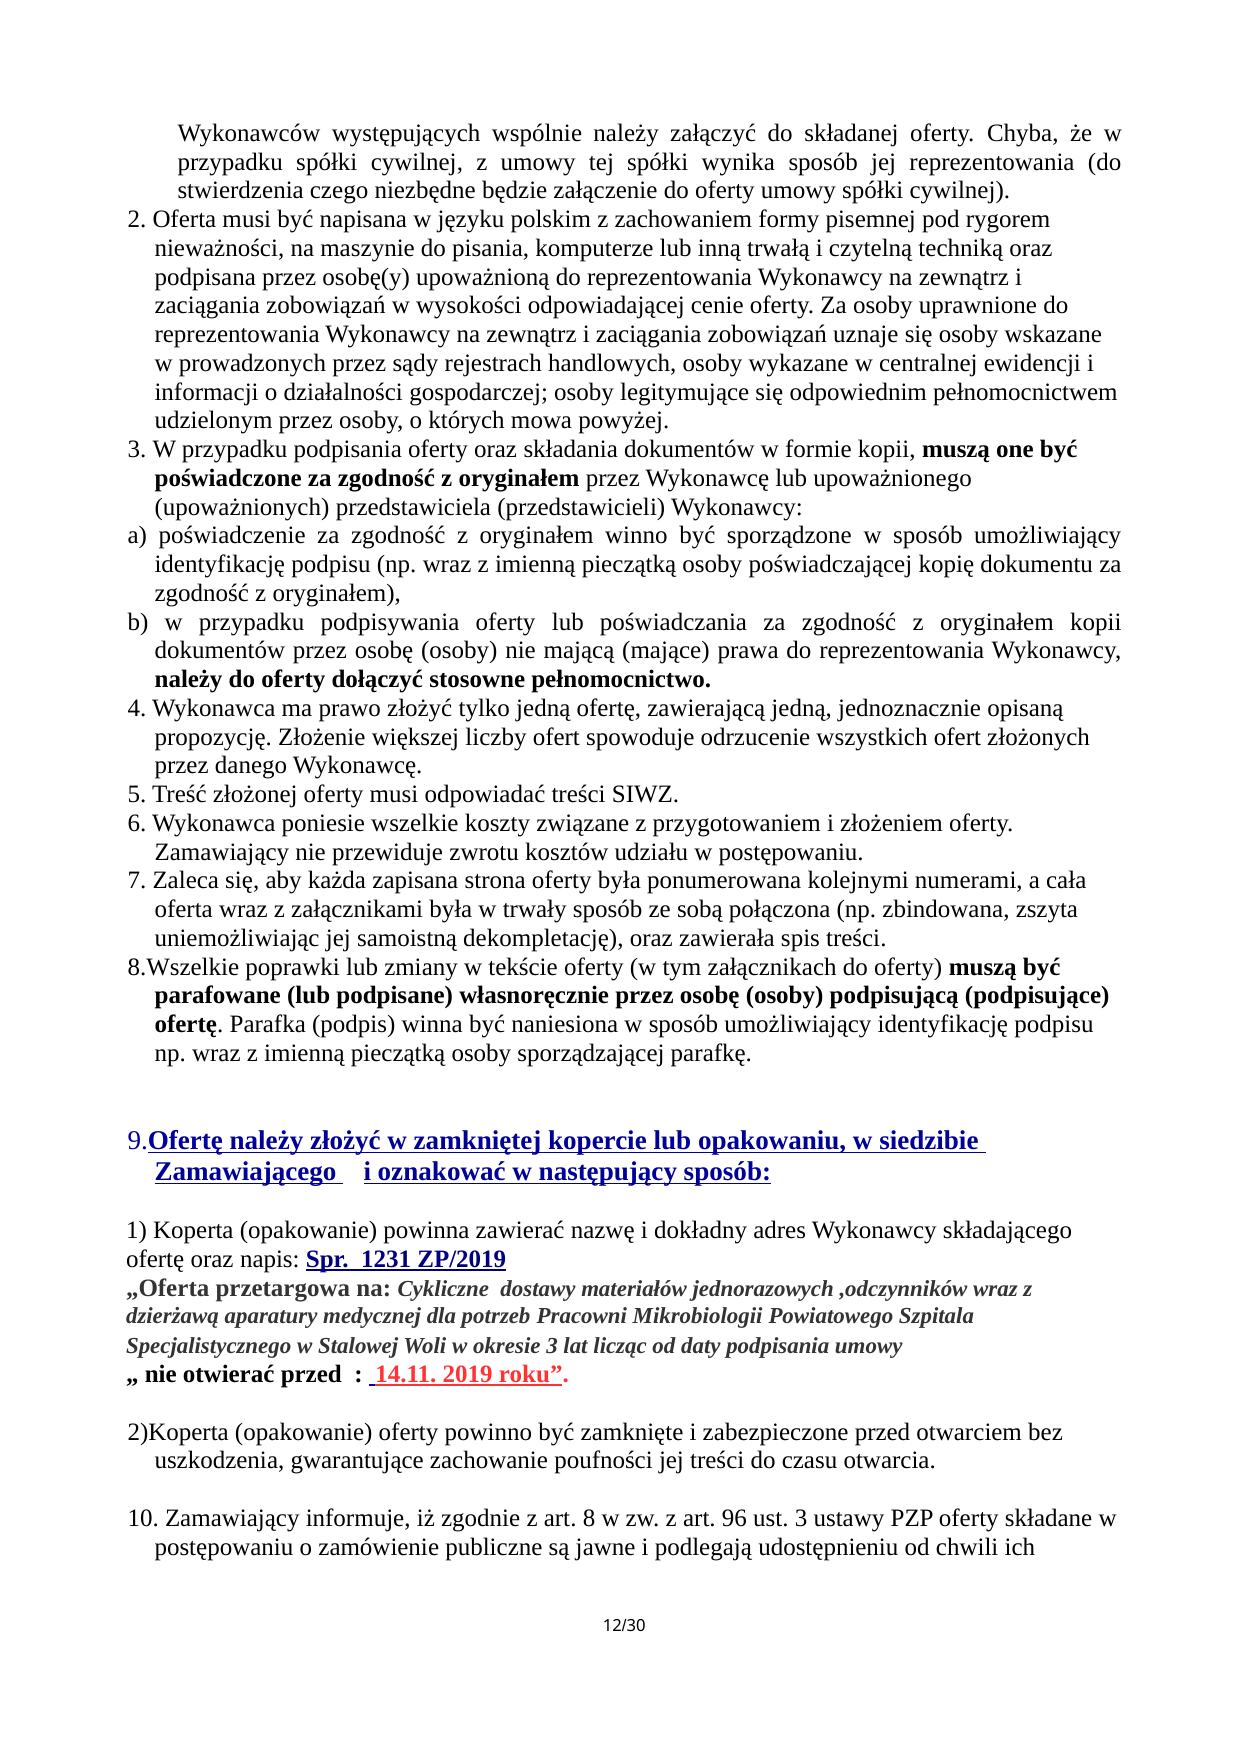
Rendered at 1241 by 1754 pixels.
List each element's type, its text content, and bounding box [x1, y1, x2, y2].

text „Oferta przetargowa na: Cykliczne dostawy materiałów jednorazowych ,odczynników wraz z dzierżawą aparatury medycznej dla potrzeb Pracowni Mikrobiologii Powiatowego Szpitala Specjalistycznego w Stalowej Woli w okresie 3 lat licząc od daty podpisania umowy „ nie otwierać przed : 14.11. 2019 roku”. [126, 1273, 1122, 1388]
text 2. Oferta musi być napisana w języku polskim z zachowaniem formy pisemnej pod rygorem nieważności, na maszynie do pisania, komputerze lub inną trwałą i czytelną techniką oraz podpisana przez osobę(y) upoważnioną do reprezentowania Wykonawcy na zewnątrz i zaciągania zobowiązań w wysokości odpowiadającej cenie oferty. Za osoby uprawnione do reprezentowania Wykonawcy na zewnątrz i zaciągania zobowiązań uznaje się osoby wskazane w prowadzonych przez sądy rejestrach handlowych, osoby wykazane w centralnej ewidencji i informacji o działalności gospodarczej; osoby legitymujące się odpowiednim pełnomocnictwem udzielonym przez osoby, o których mowa powyżej. [127, 204, 1122, 434]
text a) poświadczenie za zgodność z oryginałem winno być sporządzone w sposób umożliwiający identyfikację podpisu (np. wraz z imienną pieczątką osoby poświadczającej kopię dokumentu za zgodność z oryginałem), [127, 521, 1122, 607]
text 7. Zaleca się, aby każda zapisana strona oferty była ponumerowana kolejnymi numerami, a cała oferta wraz z załącznikami była w trwały sposób ze sobą połączona (np. zbindowana, zszyta uniemożliwiając jej samoistną dekompletację), oraz zawierała spis treści. [127, 866, 1122, 952]
text 10. Zamawiający informuje, iż zgodnie z art. 8 w zw. z art. 96 ust. 3 ustawy PZP oferty składane w postępowaniu o zamówienie publiczne są jawne i podlegają udostępnieniu od chwili ich [127, 1503, 1122, 1560]
text 9.Ofertę należy złożyć w zamkniętej kopercie lub opakowaniu, w siedzibie Zamawiającego i oznakować w następujący sposób: [127, 1124, 1122, 1187]
text Wykonawców występujących wspólnie należy załączyć do składanej oferty. Chyba, że w przypadku spółki cywilnej, z umowy tej spółki wynika sposób jej reprezentowania (do stwierdzenia czego niezbędne będzie załączenie do oferty umowy spółki cywilnej). [152, 118, 1122, 204]
text 2)Koperta (opakowanie) oferty powinno być zamknięte i zabezpieczone przed otwarciem bez uszkodzenia, gwarantujące zachowanie poufności jej treści do czasu otwarcia. [127, 1417, 1122, 1474]
text 8.Wszelkie poprawki lub zmiany w tekście oferty (w tym załącznikach do oferty) muszą być parafowane (lub podpisane) własnoręcznie przez osobę (osoby) podpisującą (podpisujące) ofertę. Parafka (podpis) winna być naniesiona w sposób umożliwiający identyfikację podpisu np. wraz z imienną pieczątką osoby sporządzającej parafkę. [127, 952, 1122, 1067]
text b) w przypadku podpisywania oferty lub poświadczania za zgodność z oryginałem kopii dokumentów przez osobę (osoby) nie mającą (mające) prawa do reprezentowania Wykonawcy, należy do oferty dołączyć stosowne pełnomocnictwo. [127, 607, 1122, 693]
text 6. Wykonawca poniesie wszelkie koszty związane z przygotowaniem i złożeniem oferty. Zamawiający nie przewiduje zwrotu kosztów udziału w postępowaniu. [127, 808, 1122, 866]
text 3. W przypadku podpisania oferty oraz składania dokumentów w formie kopii, muszą one być poświadczone za zgodność z oryginałem przez Wykonawcę lub upoważnionego (upoważnionych) przedstawiciela (przedstawicieli) Wykonawcy: [127, 434, 1122, 521]
text 5. Treść złożonej oferty musi odpowiadać treści SIWZ. [127, 779, 1122, 808]
text 1) Koperta (opakowanie) powinna zawierać nazwę i dokładny adres Wykonawcy składającego ofertę oraz napis: Spr. 1231 ZP/2019 [126, 1215, 1122, 1273]
text 4. Wykonawca ma prawo złożyć tylko jedną ofertę, zawierającą jedną, jednoznacznie opisaną propozycję. Złożenie większej liczby ofert spowoduje odrzucenie wszystkich ofert złożonych przez danego Wykonawcę. [127, 693, 1122, 779]
